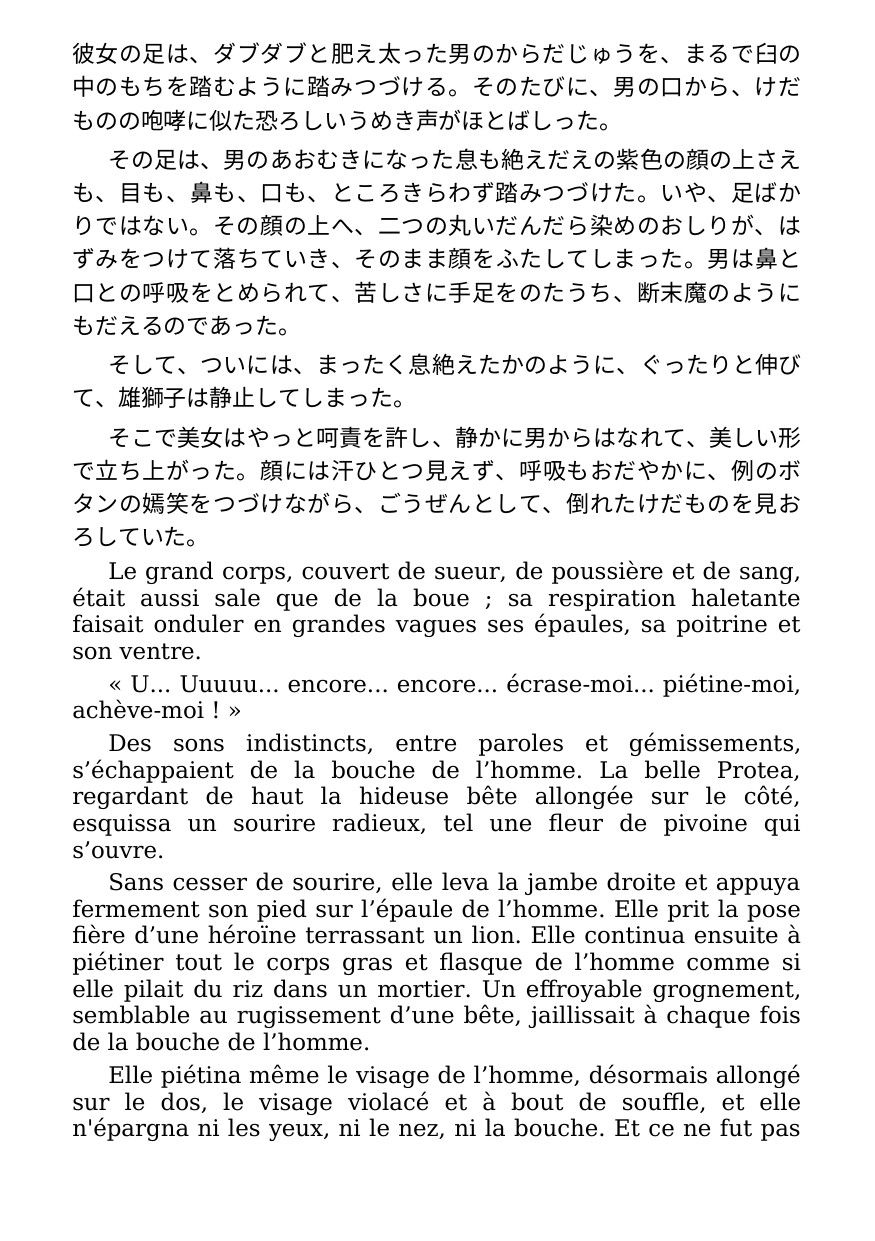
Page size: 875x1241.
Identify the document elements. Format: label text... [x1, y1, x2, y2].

text Sans cesser de sourire, elle leva la jambe droite et appuya fermement son pied sur l’épaule de l’homme. Elle prit la pose fière d’une héroïne terrassant un lion. Elle continua ensuite à piétiner tout le corps gras et flasque de l’homme comme si elle pilait du riz dans un mortier. Un effroyable grognement, semblable au rugissement d’une bête, jaillissait à chaque fois de la bouche de l’homme. [72, 869, 802, 1056]
text Elle piétina même le visage de l’homme, désormais allongé sur le dos, le visage violacé et à bout de souffle, et elle n'épargna ni les yeux, ni le nez, ni la bouche. Et ce ne fut pas [72, 1062, 802, 1142]
text « U... Uuuuu... encore... encore... écrase-moi... piétine-moi, achève-moi ! » [72, 671, 802, 724]
text その足は、男のあおむきになった息も絶えだえの紫色の顔の上さえも、目も、鼻も、口も、ところきらわず踏みつづけた。いや、足ばかりではない。その顔の上へ、二つの丸いだんだら染めのおしりが、はずみをつけて落ちていき、そのまま顔をふたしてしまった。男は鼻と口との呼吸をとめられて、苦しさに手足をのたうち、断末魔のようにもだえるのであった。 [72, 142, 802, 341]
text Le grand corps, couvert de sueur, de poussière et de sang, était aussi sale que de la boue ; sa respiration haletante faisait onduler en grandes vagues ses épaules, sa poitrine et son ventre. [72, 558, 802, 665]
text 彼女の足は、ダブダブと肥え太った男のからだじゅうを、まるで臼の中のもちを踏むように踏みつづける。そのたびに、男の口から、けだものの咆哮に似た恐ろしいうめき声がほとばしった。 [72, 36, 802, 136]
text Des sons indistincts, entre paroles et gémissements, s’échappaient de la bouche de l’homme. La belle Protea, regardant de haut la hideuse bête allongée sur le côté, esquissa un sourire radieux, tel une fleur de pivoine qui s’ouvre. [72, 730, 802, 863]
text そして、ついには、まったく息絶えたかのように、ぐったりと伸びて、雄獅子は静止してしまった。 [72, 347, 802, 413]
text そこで美女はやっと呵責を許し、静かに男からはなれて、美しい形で立ち上がった。顔には汗ひとつ見えず、呼吸もおだやかに、例のボタンの嫣笑をつづけながら、ごうぜんとして、倒れたけだものを見おろしていた。 [72, 419, 802, 552]
